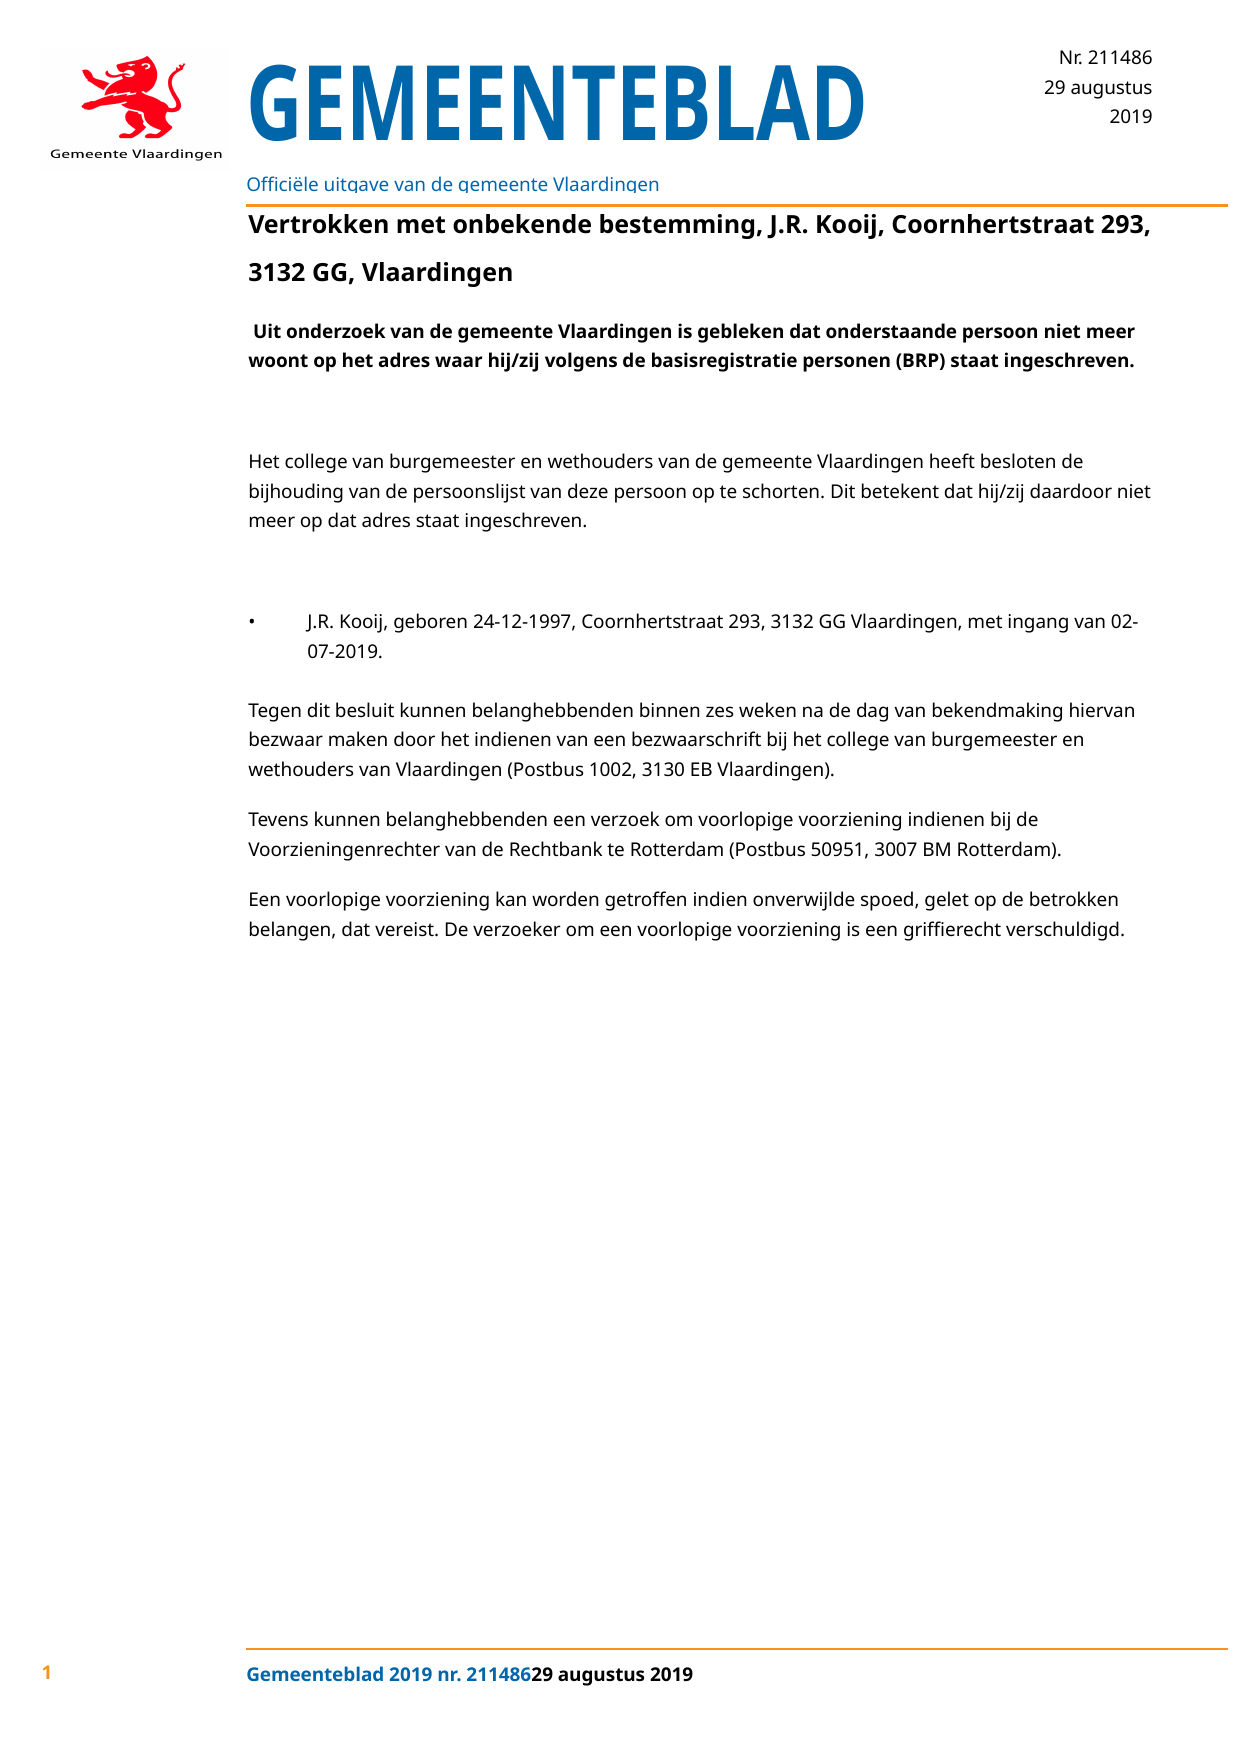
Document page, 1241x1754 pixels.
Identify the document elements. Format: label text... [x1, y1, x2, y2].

text Tegen dit besluit kunnen belanghebbenden binnen zes weken na de dag van bekendmaking hiervan bezwaar maken door het indienen van een bezwaarschrift bij het college van burgemeester en wethouders van Vlaardingen (Postbus 1002, 3130 EB Vlaardingen). [248, 697, 1152, 782]
text Een voorlopige voorziening kan worden getroffen indien onverwijlde spoed, gelet op de betrokken belangen, dat vereist. De verzoeker om een voorlopige voorziening is een griffierecht verschuldigd. [248, 887, 1152, 942]
text Vertrokken met onbekende bestemming, J.R. Kooij, Coornhertstraat 293, 3132 GG, Vlaardingen [248, 207, 1152, 288]
text Uit onderzoek van de gemeente Vlaardingen is gebleken dat onderstaande persoon niet meer woont op het adres waar hij/zij volgens de basisregistratie personen (BRP) staat ingeschreven. [248, 318, 1152, 373]
list J.R. Kooij, geboren 24-12-1997, Coornhertstraat 293, 3132 GG Vlaardingen, met ingang van 02-07-2019. [248, 608, 1152, 664]
picture [41, 47, 231, 172]
text Tevens kunnen belanghebbenden een verzoek om voorlopige voorziening indienen bij de Voorzieningenrechter van de Rechtbank te Rotterdam (Postbus 50951, 3007 BM Rotterdam). [248, 807, 1152, 862]
text Het college van burgemeester en wethouders van de gemeente Vlaardingen heeft besloten de bijhouding van de persoonslijst van deze persoon op te schorten. Dit betekent dat hij/zij daardoor niet meer op dat adres staat ingeschreven. [248, 448, 1152, 533]
